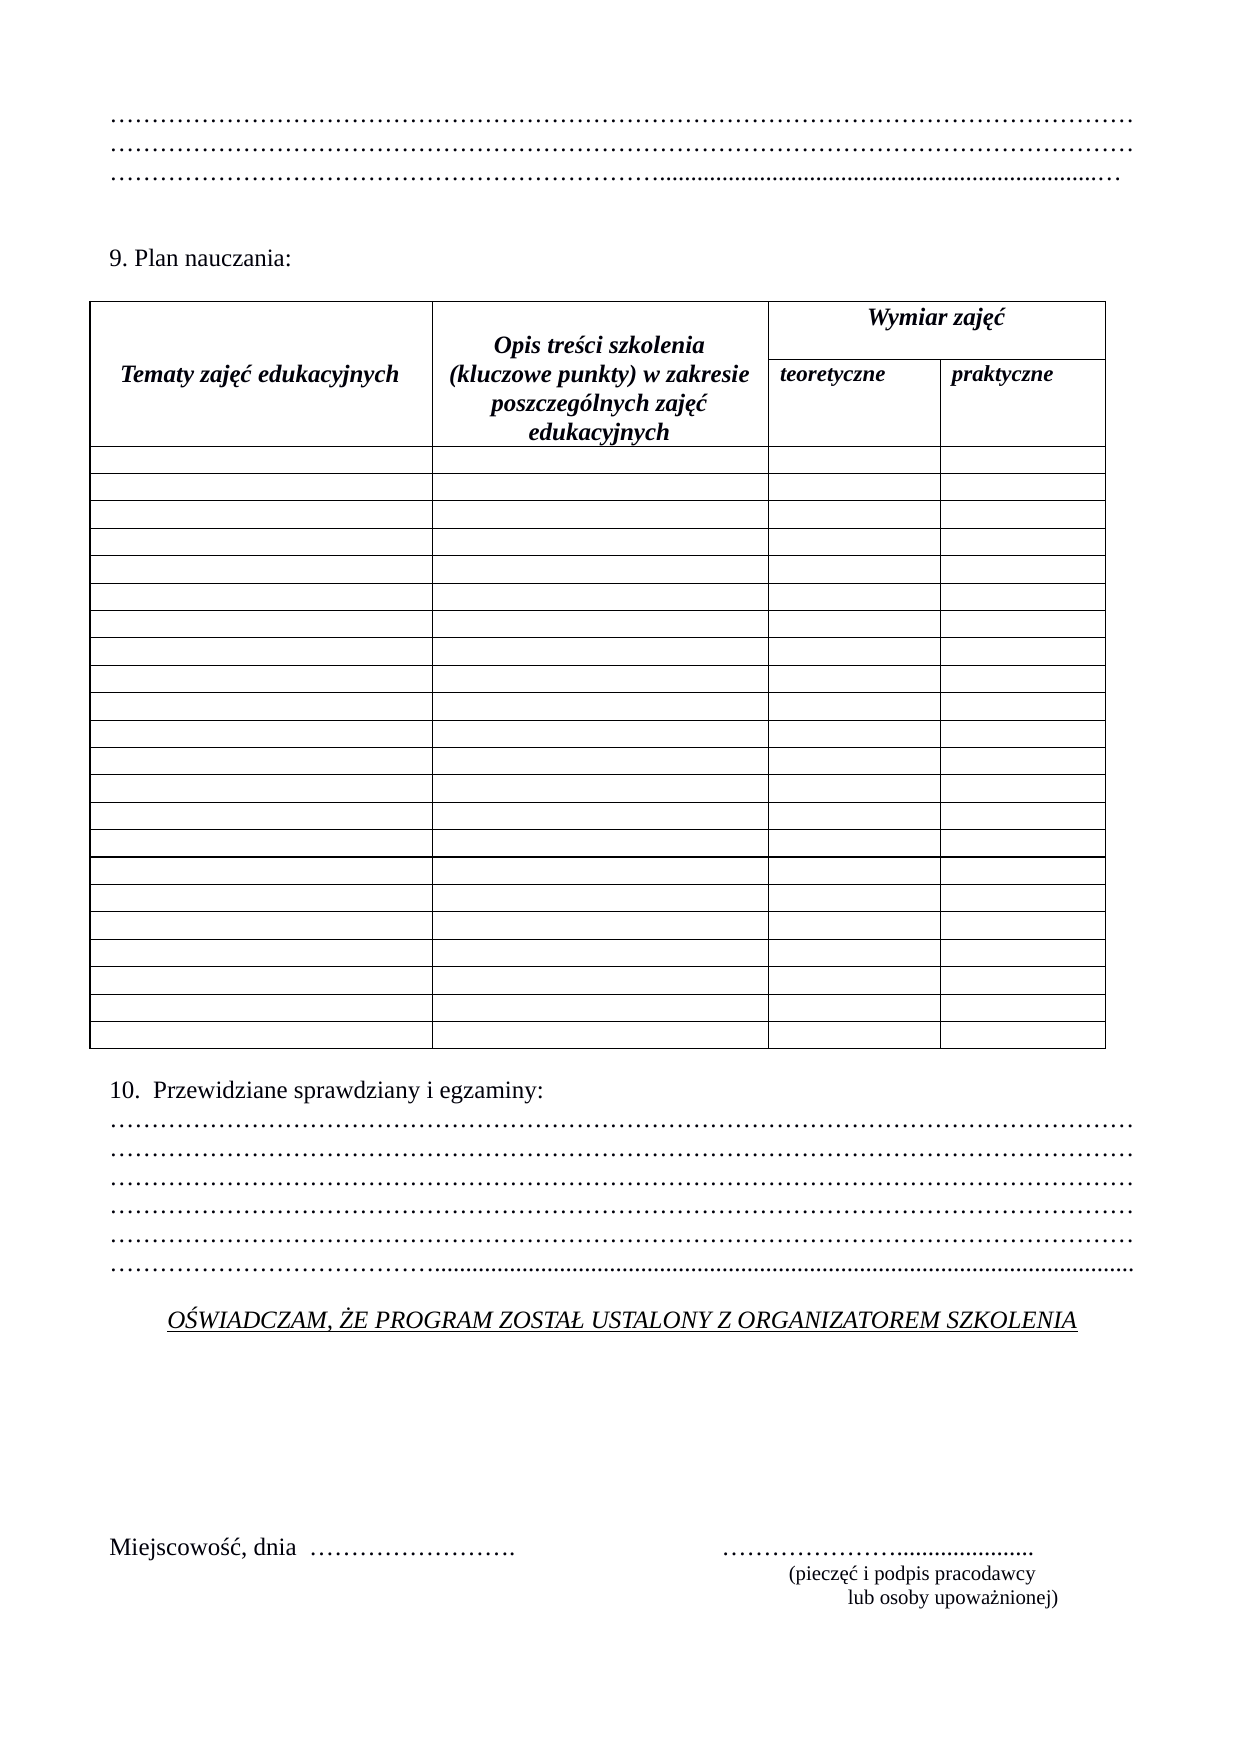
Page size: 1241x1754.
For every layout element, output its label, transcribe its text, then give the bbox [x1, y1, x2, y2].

table_cell [91, 666, 432, 692]
table_cell [433, 447, 768, 473]
table_cell [769, 803, 940, 829]
table_cell [941, 501, 1105, 528]
table_cell [941, 858, 1105, 884]
table_cell [433, 912, 768, 939]
table_cell [941, 775, 1105, 802]
table_cell [941, 912, 1105, 939]
table_cell [769, 693, 940, 719]
table_cell [769, 611, 940, 637]
table_cell [91, 967, 432, 993]
table_cell [769, 529, 940, 555]
table_cell [433, 529, 768, 555]
table_cell [433, 556, 768, 582]
table_cell [91, 803, 432, 829]
table_cell [433, 1022, 768, 1048]
table_cell [433, 474, 768, 500]
table_cell [941, 638, 1105, 665]
table_cell [941, 474, 1105, 500]
table_cell [769, 447, 940, 473]
table_cell [769, 584, 940, 610]
table_cell [941, 940, 1105, 966]
table_cell [433, 940, 768, 966]
table_cell [433, 858, 768, 884]
table_cell [769, 1022, 940, 1048]
text ……………………………………………………………………………………………………………………………………………………………………………………………………………………………………………………………………………………………………………………………………………………………………………………………………………………………………………………………………………………………………………………………………………………………………………………………………................................................................................................................ [109, 1104, 1138, 1277]
text lub osoby upoważnionej) [109, 1585, 1138, 1609]
table_cell [769, 995, 940, 1021]
table_header Opis treści szkolenia (kluczowe punkty) w zakresie poszczególnych zajęć edukacyjnych [433, 302, 768, 446]
table_cell [433, 721, 768, 747]
table_cell [91, 584, 432, 610]
table_cell [91, 447, 432, 473]
table_cell [941, 1022, 1105, 1048]
table_cell [941, 803, 1105, 829]
table_cell [769, 638, 940, 665]
text Miejscowość, dnia ……………………. …………………...................... [109, 1532, 1138, 1561]
table_cell [769, 748, 940, 774]
table_cell [91, 1022, 432, 1048]
table_cell [433, 584, 768, 610]
table_cell [433, 748, 768, 774]
table_cell [769, 501, 940, 528]
table_cell [769, 556, 940, 582]
table_cell [769, 474, 940, 500]
table_cell [941, 830, 1105, 856]
table_cell [91, 611, 432, 637]
table_cell [941, 693, 1105, 719]
table_cell [433, 830, 768, 856]
table_header Wymiar zajęć [769, 302, 1105, 359]
table_cell [91, 474, 432, 500]
table_cell [91, 940, 432, 966]
table_cell [769, 858, 940, 884]
table_cell [91, 995, 432, 1021]
text (pieczęć i podpis pracodawcy [109, 1561, 1138, 1585]
table_cell teoretyczne [769, 360, 940, 446]
text ……………………………………………………………………………………………………………………………………………………………………………………………………………………………………………………………………………………......................................................................… [109, 99, 1138, 186]
table_cell [941, 584, 1105, 610]
table_cell [941, 611, 1105, 637]
table_cell [91, 775, 432, 802]
table_cell [91, 556, 432, 582]
table_cell [769, 666, 940, 692]
table_cell [769, 912, 940, 939]
text 10. Przewidziane sprawdziany i egzaminy: [109, 1076, 1138, 1104]
table_cell [433, 693, 768, 719]
table_cell [91, 858, 432, 884]
table_cell [433, 501, 768, 528]
table_cell [433, 885, 768, 911]
table_cell [941, 967, 1105, 993]
table_cell [433, 775, 768, 802]
table_cell [433, 995, 768, 1021]
table_cell [91, 885, 432, 911]
table_cell [941, 995, 1105, 1021]
table_cell [433, 967, 768, 993]
table_cell [941, 721, 1105, 747]
table_cell [941, 447, 1105, 473]
table_cell [433, 666, 768, 692]
table_cell [433, 638, 768, 665]
table_cell [769, 775, 940, 802]
table_cell [91, 912, 432, 939]
table_cell [769, 721, 940, 747]
table_cell [769, 830, 940, 856]
table_cell praktyczne [941, 360, 1105, 446]
table_cell [433, 611, 768, 637]
table_cell [769, 967, 940, 993]
table_cell [91, 693, 432, 719]
table_cell [941, 529, 1105, 555]
table_cell [941, 556, 1105, 582]
text 9. Plan nauczania: [109, 243, 1138, 272]
text OŚWIADCZAM, ŻE PROGRAM ZOSTAŁ USTALONY Z ORGANIZATOREM SZKOLENIA [109, 1306, 1138, 1334]
table_cell [769, 885, 940, 911]
table_cell [769, 940, 940, 966]
table_cell [91, 721, 432, 747]
table_cell [433, 803, 768, 829]
table_cell [91, 830, 432, 856]
table_cell [91, 529, 432, 555]
table_cell [91, 748, 432, 774]
table_cell [91, 501, 432, 528]
table_cell [941, 666, 1105, 692]
table_cell [941, 748, 1105, 774]
table_header Tematy zajęć edukacyjnych [91, 302, 432, 446]
table_cell [941, 885, 1105, 911]
table_cell [91, 638, 432, 665]
